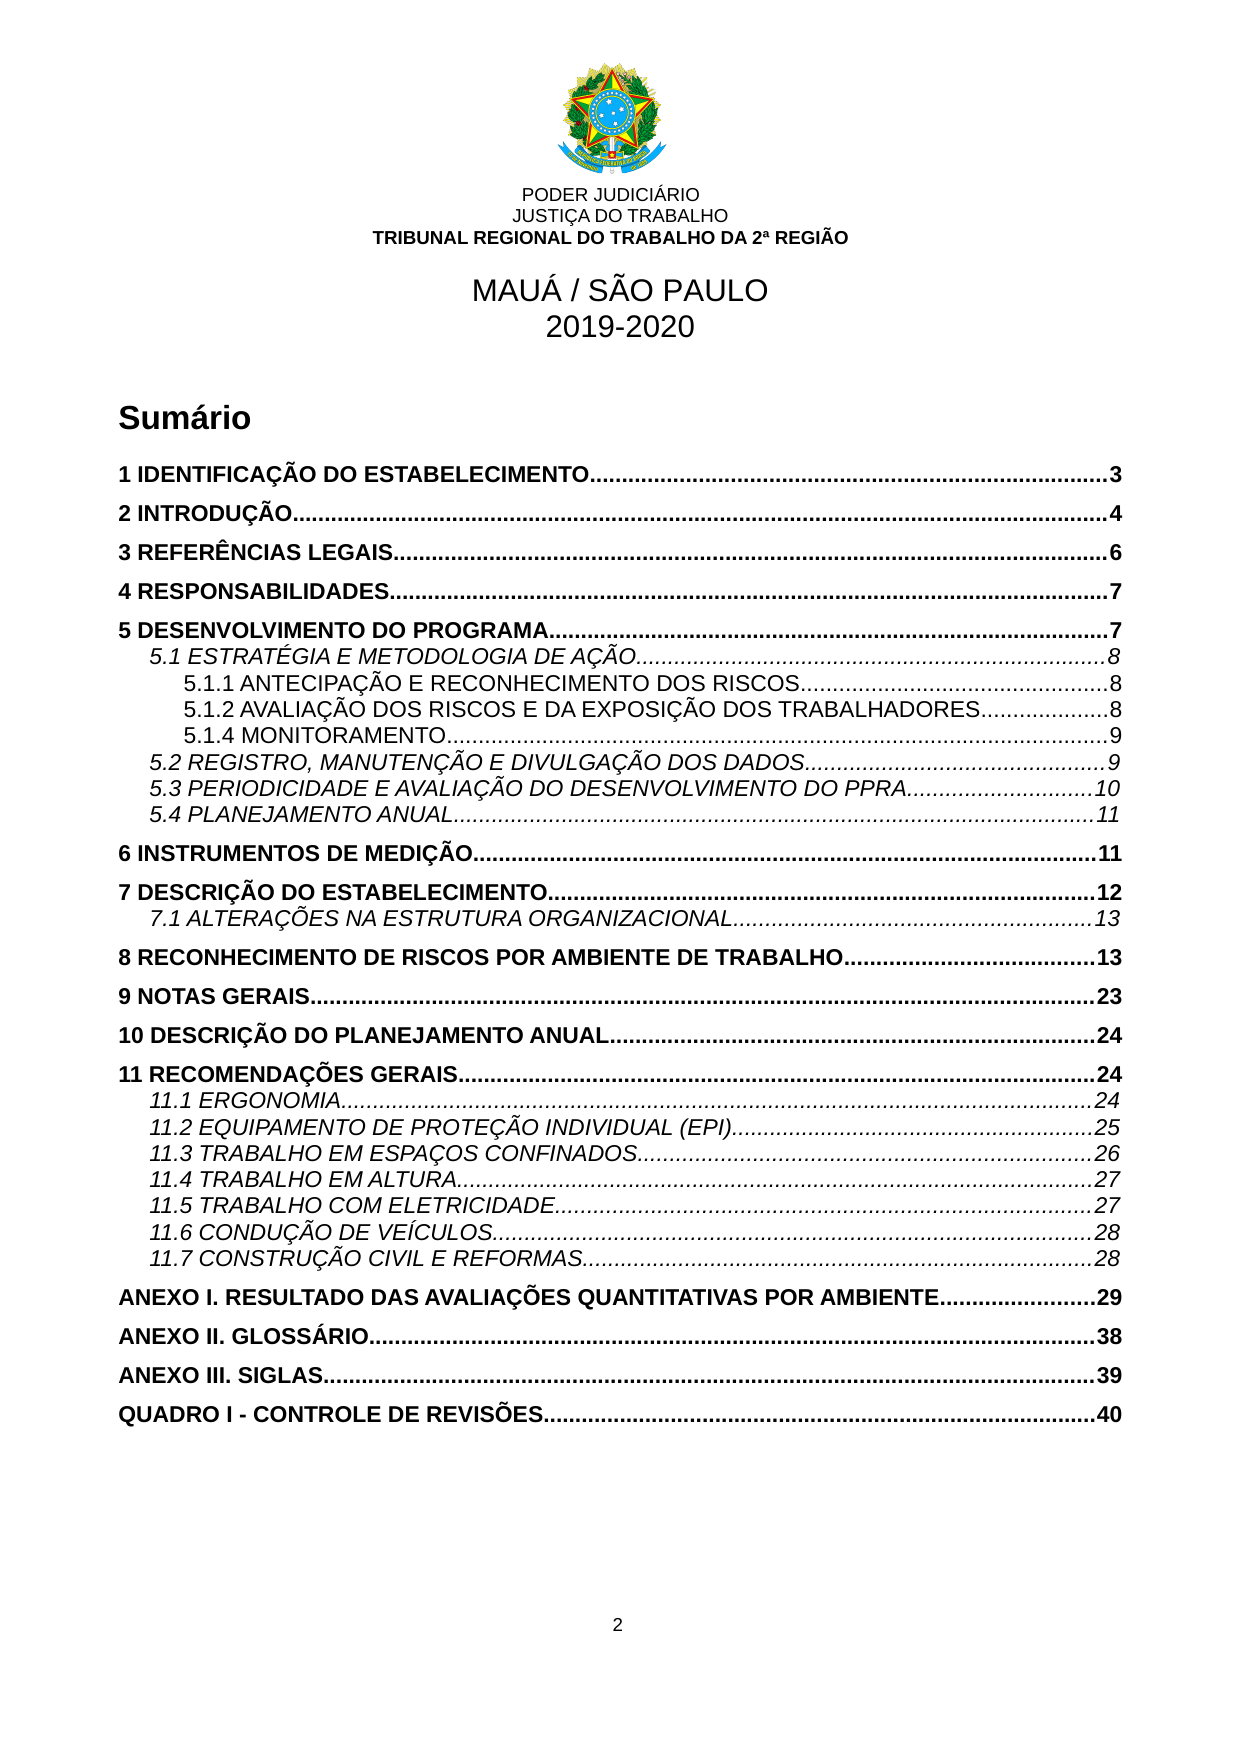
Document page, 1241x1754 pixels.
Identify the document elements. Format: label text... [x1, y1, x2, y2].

text ANEXO III. SIGLAS 39 [118, 1362, 1122, 1388]
text 11.1 ERGONOMIA 24 [143, 1087, 1122, 1113]
text QUADRO I - CONTROLE DE REVISÕES 40 [118, 1401, 1122, 1427]
text 5.1 ESTRATÉGIA E METODOLOGIA DE AÇÃO 8 [143, 643, 1122, 669]
text 2 INTRODUÇÃO 4 [118, 500, 1122, 527]
text 6 INSTRUMENTOS DE MEDIÇÃO 11 [118, 840, 1122, 866]
text 11 RECOMENDAÇÕES GERAIS 24 [118, 1061, 1122, 1087]
text 11.5 TRABALHO COM ELETRICIDADE 27 [143, 1192, 1122, 1219]
text 11.4 TRABALHO EM ALTURA 27 [143, 1166, 1122, 1192]
text 8 RECONHECIMENTO DE RISCOS POR AMBIENTE DE TRABALHO 13 [118, 944, 1122, 971]
text 5.3 PERIODICIDADE E AVALIAÇÃO DO DESENVOLVIMENTO DO PPRA 10 [143, 775, 1122, 801]
text 5.1.1 ANTECIPAÇÃO E RECONHECIMENTO DOS RISCOS 8 [177, 669, 1122, 696]
text ANEXO II. GLOSSÁRIO 38 [118, 1323, 1122, 1349]
text 1 IDENTIFICAÇÃO DO ESTABELECIMENTO 3 [118, 461, 1122, 488]
text 11.6 CONDUÇÃO DE VEÍCULOS 28 [143, 1219, 1122, 1245]
text 2019-2020 [118, 308, 1122, 344]
text 4 RESPONSABILIDADES 7 [118, 578, 1122, 604]
text 7.1 ALTERAÇÕES NA ESTRUTURA ORGANIZACIONAL 13 [143, 905, 1122, 932]
text 5.4 PLANEJAMENTO ANUAL 11 [143, 801, 1122, 828]
text 5 DESENVOLVIMENTO DO PROGRAMA 7 [118, 617, 1122, 643]
text 11.7 CONSTRUÇÃO CIVIL E REFORMAS 28 [143, 1245, 1122, 1272]
subtitle Sumário [118, 398, 1122, 436]
text 11.3 TRABALHO EM ESPAÇOS CONFINADOS 26 [143, 1140, 1122, 1166]
text 5.1.2 AVALIAÇÃO DOS RISCOS E DA EXPOSIÇÃO DOS TRABALHADORES 8 [177, 696, 1122, 722]
text MAUÁ / SÃO PAULO [118, 272, 1122, 308]
text 11.2 EQUIPAMENTO DE PROTEÇÃO INDIVIDUAL (EPI) 25 [143, 1113, 1122, 1140]
text ANEXO I. RESULTADO DAS AVALIAÇÕES QUANTITATIVAS POR AMBIENTE 29 [118, 1284, 1122, 1310]
text 9 NOTAS GERAIS 23 [118, 983, 1122, 1009]
text 10 DESCRIÇÃO DO PLANEJAMENTO ANUAL 24 [118, 1022, 1122, 1048]
text 5.2 REGISTRO, MANUTENÇÃO E DIVULGAÇÃO DOS DADOS 9 [143, 748, 1122, 775]
text 3 REFERÊNCIAS LEGAIS 6 [118, 539, 1122, 565]
text 5.1.4 MONITORAMENTO 9 [177, 722, 1122, 748]
text 7 DESCRIÇÃO DO ESTABELECIMENTO 12 [118, 879, 1122, 905]
